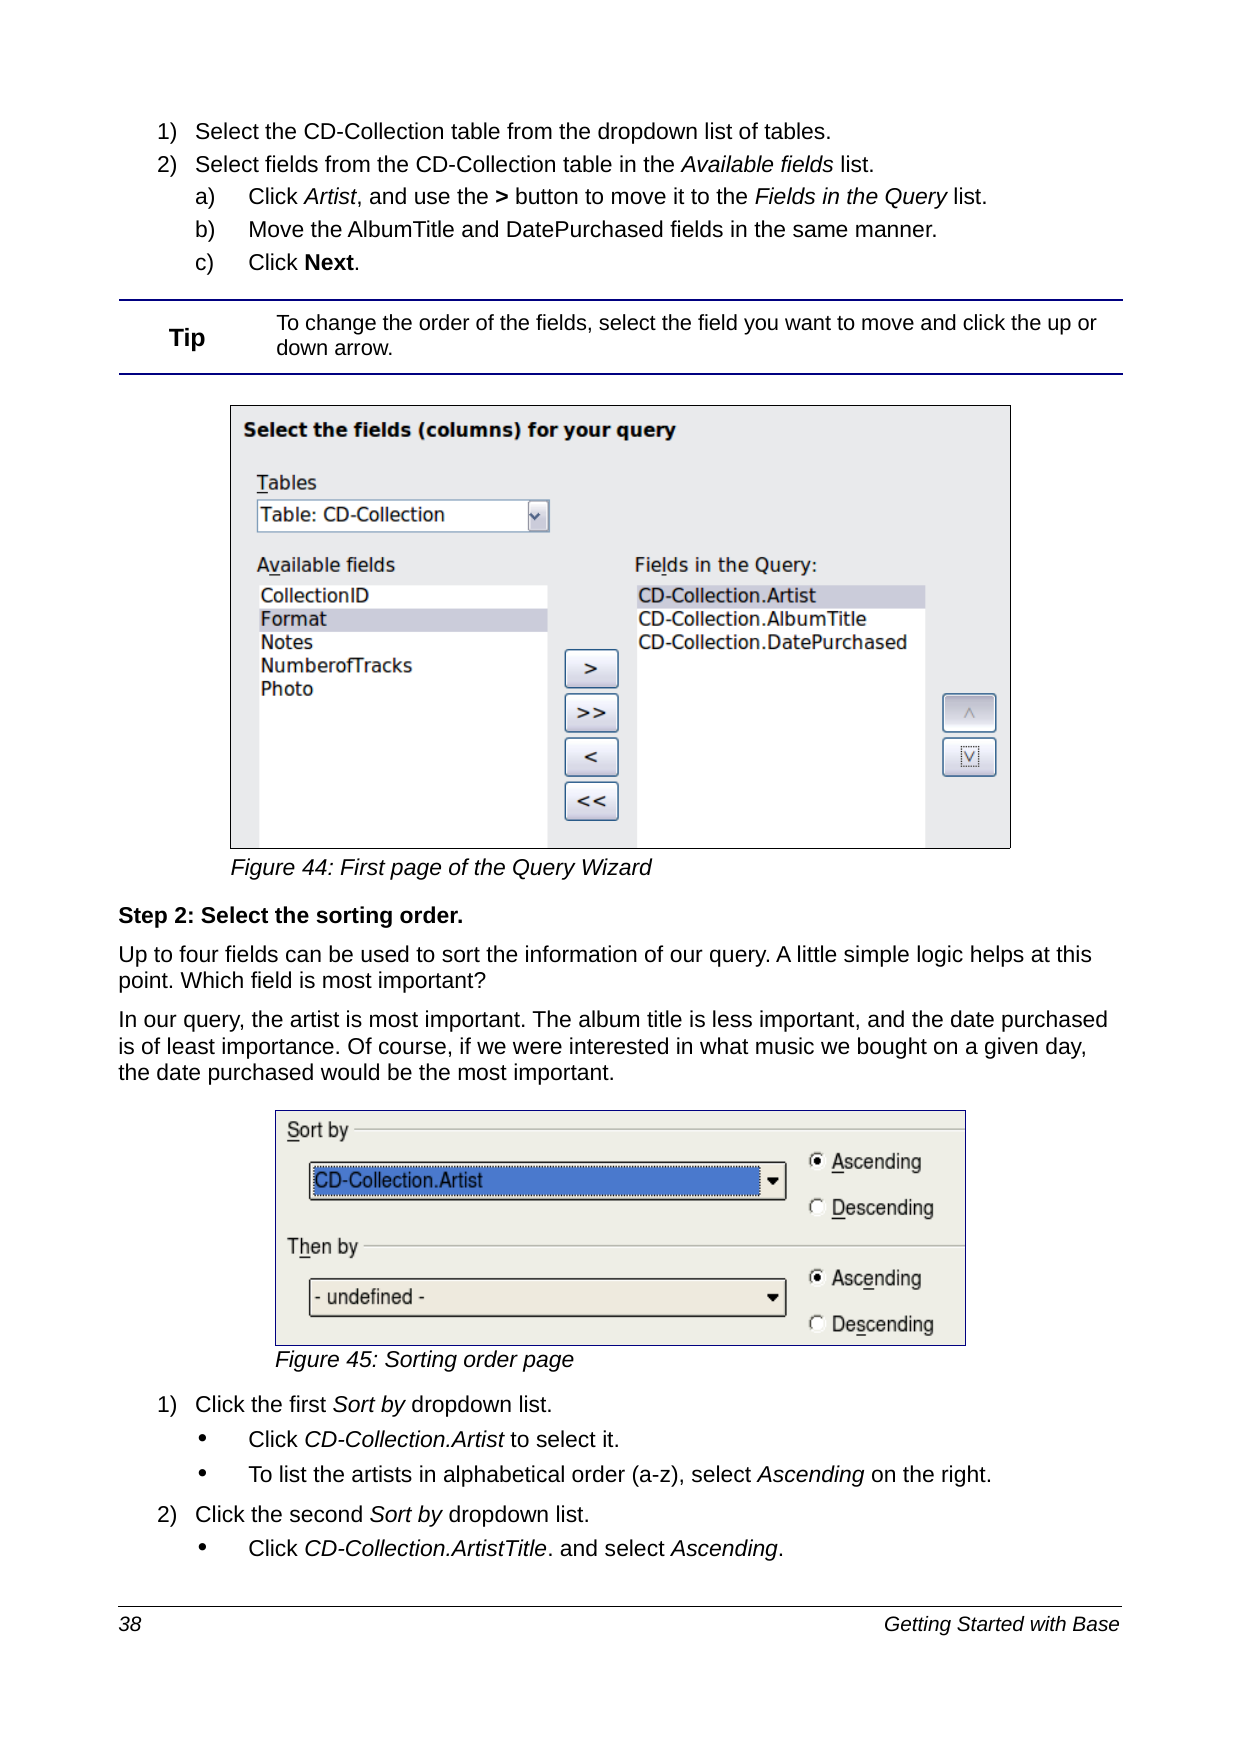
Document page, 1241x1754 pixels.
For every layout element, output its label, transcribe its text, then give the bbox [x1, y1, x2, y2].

list Select the CD-Collection table from the dropdown list of tables. [177, 118, 1122, 144]
text Up to four fields can be used to sort the information of our query. A little simple logic helps at this point. Which field is most important? [118, 941, 1122, 994]
text Figure 44: First page of the Query Wizard [230, 854, 1010, 880]
list Click Next. [195, 248, 1122, 275]
picture [231, 406, 1010, 848]
list Click the first Sort by dropdown list. [177, 1391, 1122, 1418]
list Move the AlbumTitle and DatePurchased fields in the same manner. [195, 216, 1122, 242]
list Select fields from the CD-Collection table in the Available fields list. [177, 151, 1122, 177]
list Click CD-Collection.ArtistTitle. and select Ascending. [195, 1533, 1122, 1563]
list Click the second Sort by dropdown list. [177, 1501, 1122, 1527]
list Click CD-Collection.Artist to select it. [195, 1424, 1122, 1453]
text Step 2: Select the sorting order. [118, 902, 1122, 928]
table_header To change the order of the fields, select the field you want to move and click the up or down arrow. [255, 301, 1123, 373]
text Figure 45: Sorting order page [275, 1346, 965, 1372]
list To list the artists in alphabetical order (a-z), select Ascending on the right. [195, 1459, 1122, 1488]
picture [276, 1111, 965, 1345]
text In our query, the artist is most important. The album title is less important, and the date purchased is of least importance. Of course, if we were interested in what music we bought on a given day, the date purchased would be the most important. [118, 1006, 1122, 1085]
table_header Tip [119, 301, 255, 373]
list Click Artist, and use the > button to move it to the Fields in the Query list. [195, 183, 1122, 210]
